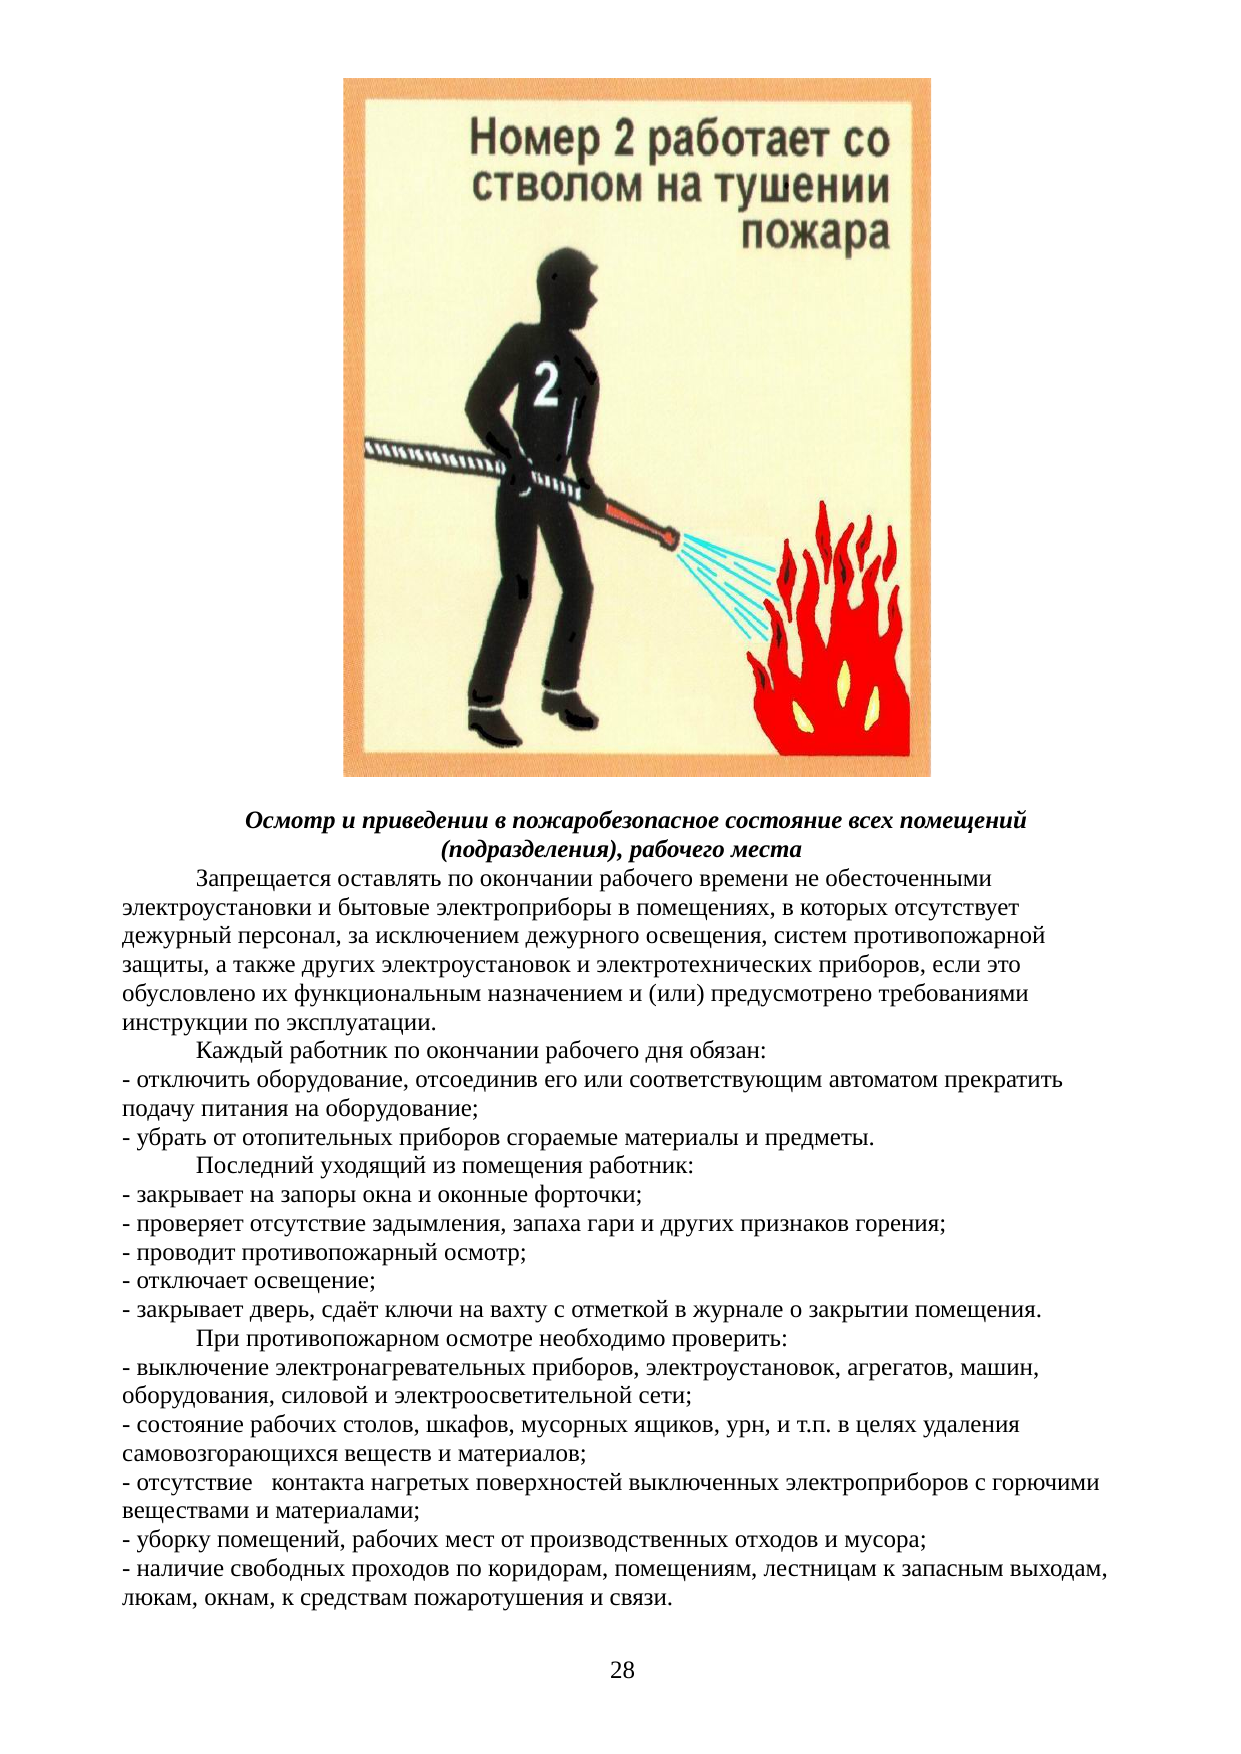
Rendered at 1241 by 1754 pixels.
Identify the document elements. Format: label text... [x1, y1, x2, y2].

text - проводит противопожарный осмотр; [122, 1237, 1123, 1265]
text - закрывает дверь, сдаёт ключи на вахту с отметкой в журнале о закрытии помещения. [122, 1294, 1123, 1323]
text - закрывает на запоры окна и оконные форточки; [122, 1179, 1123, 1208]
text При противопожарном осмотре необходимо проверить: [122, 1323, 1123, 1352]
text - отключает освещение; [122, 1265, 1123, 1294]
text - проверяет отсутствие задымления, запаха гари и других признаков горения; [122, 1208, 1123, 1237]
text - отсутствие контакта нагретых поверхностей выключенных электроприборов с горючими веществами и материалами; [122, 1467, 1123, 1524]
picture [343, 78, 932, 777]
text - убрать от отопительных приборов сгораемые материалы и предметы. [122, 1122, 1123, 1150]
text - наличие свободных проходов по коридорам, помещениям, лестницам к запасным выходам, люкам, окнам, к средствам пожаротушения и связи. [122, 1553, 1123, 1610]
text Каждый работник по окончании рабочего дня обязан: [122, 1035, 1123, 1064]
text - выключение электронагревательных приборов, электроустановок, агрегатов, машин, оборудования, силовой и электроосветительной сети; [122, 1352, 1123, 1409]
text - уборку помещений, рабочих мест от производственных отходов и мусора; [122, 1524, 1123, 1553]
text Запрещается оставлять по окончании рабочего времени не обесточенными электроустановки и бытовые электроприборы в помещениях, в которых отсутствует дежурный персонал, за исключением дежурного освещения, систем противопожарной защиты, а также других электроустановок и электротехнических приборов, если это обусловлено их функциональным назначением и (или) предусмотрено требованиями инструкции по эксплуатации. [122, 863, 1123, 1035]
text - состояние рабочих столов, шкафов, мусорных ящиков, урн, и т.п. в целях удаления самовозгорающихся веществ и материалов; [122, 1409, 1123, 1467]
text - отключить оборудование, отсоединив его или соответствующим автоматом прекратить подачу питания на оборудование; [122, 1064, 1123, 1122]
text Осмотр и приведении в пожаробезопасное состояние всех помещений (подразделения), рабочего места [122, 805, 1123, 863]
text Последний уходящий из помещения работник: [122, 1150, 1123, 1179]
